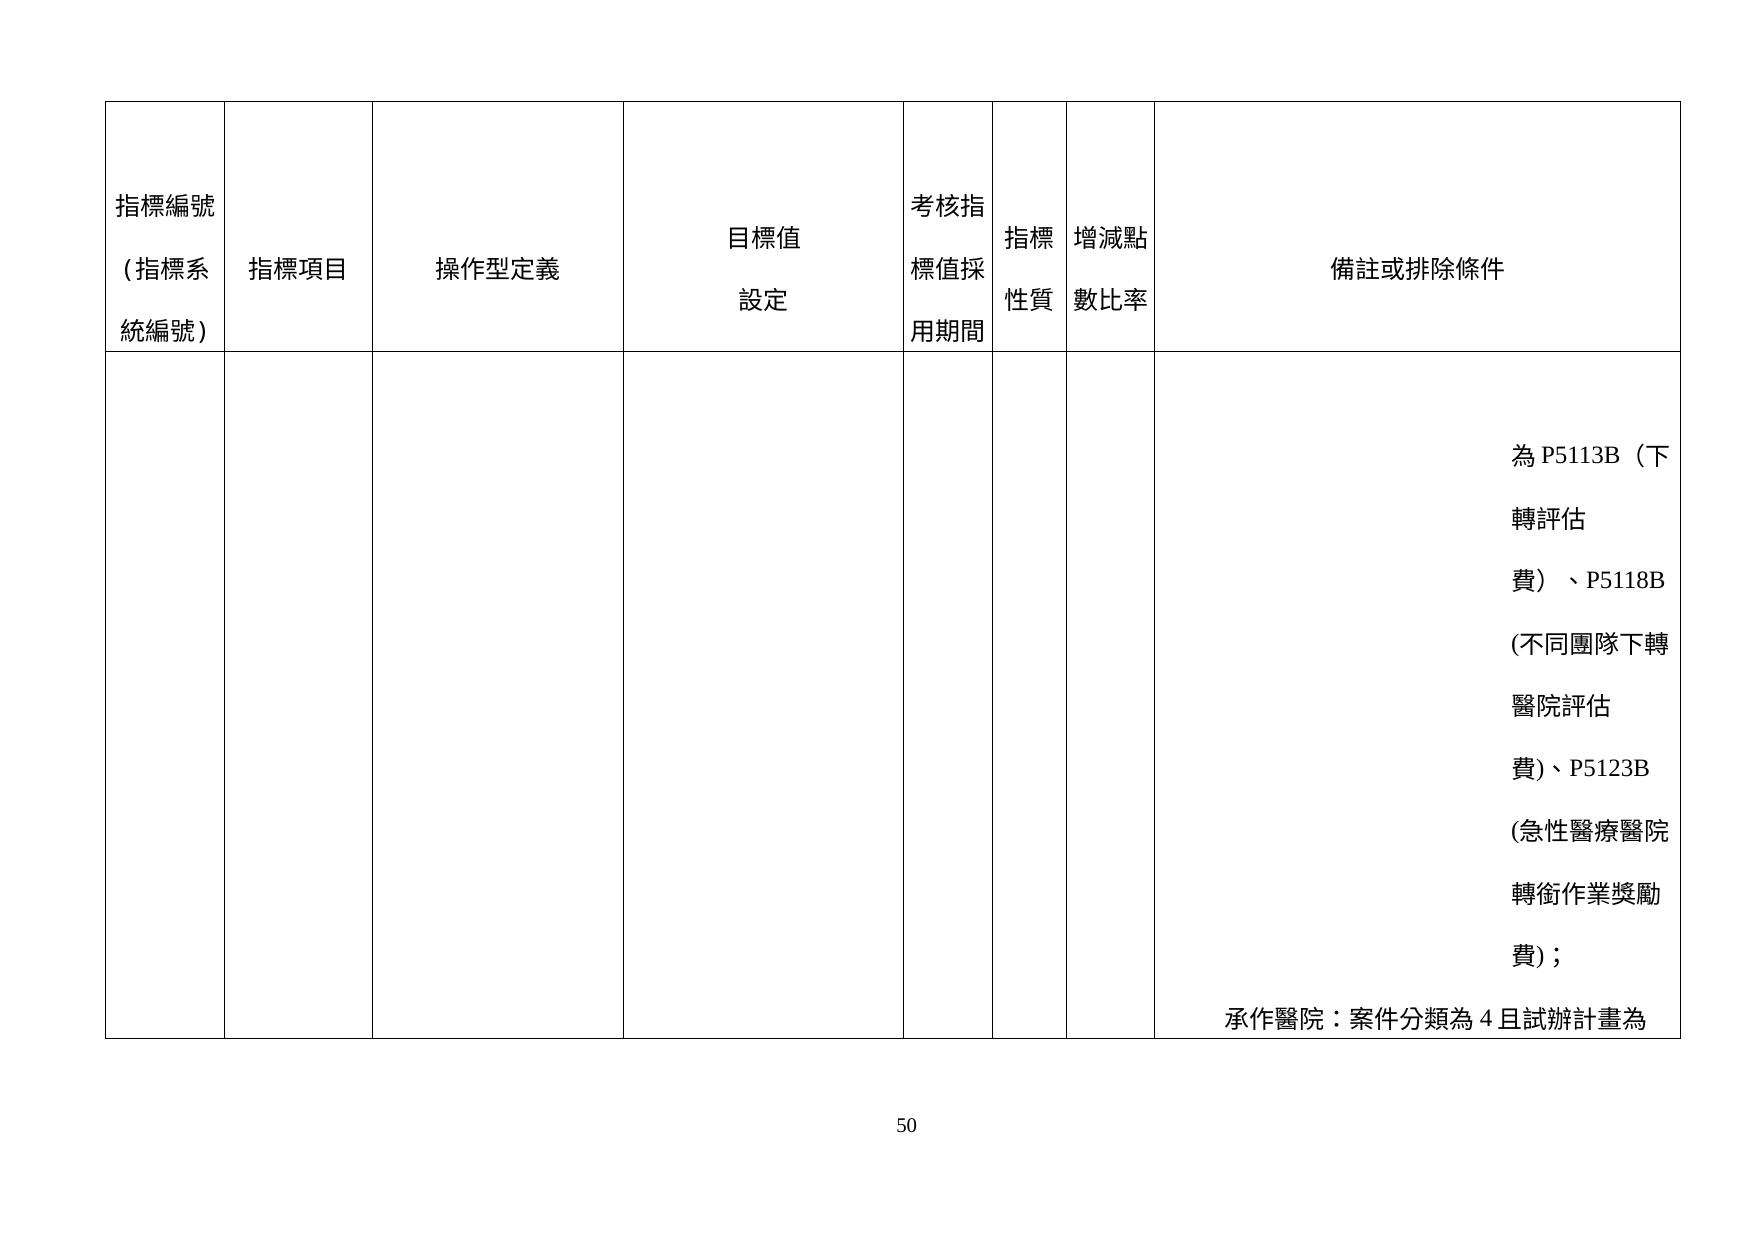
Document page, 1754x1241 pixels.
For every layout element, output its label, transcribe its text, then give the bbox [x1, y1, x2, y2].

table_header 考核指標值採用期間 [904, 102, 992, 351]
table_cell [106, 352, 224, 1038]
table_header 指標 性質 [993, 102, 1066, 351]
table_cell [225, 352, 372, 1038]
table_cell 分子分母之母體資料範圍皆需限定為DRGs案件。 分母定義： CMI_14日內跨院再住院率= Σ (各DRG案件數＊各DRG相對權重14日)/DRGs總案件數 分子定義： 住院DRGs案件之出院後14日內跨院再住院率=住院DRGs案件出院後14日內跨院再住院案件數/DRGs出院案件數 ※DRGs案件：需為本署醫管組公告的DRG碼範圍內，相對權重>0的DRG碼，且排除下列住院案件：(說明：在排除下列住院案件時，除DZ案件直接排除該筆清單外，該住院歸戶案件下任一筆清單符合排除條件時，則該住院歸戶案件排除) 主診斷為癌症（前3碼為C00-C96、全碼為Z510、Z511、Z5111、Z5112、Z08）、主診斷為性態未明腫瘤(前3碼為D37-D48、全碼為J8481、C944、C946)案件 主或次診斷為臟器移植併發症及後續住院(前4碼為Z940-Z944、前5碼為T8600-T8649、T8690-T8699、Z9481-Z9484、前6碼為D89810-D89813、T86810-T86819、T86850-T86859、全碼為T865、Z946、Z9489、Z949)案件 MDC19、MDC20之精神科案件。 主或次診斷為愛滋病(B20)、先天性凝血因子異常(D66、D67、D681、D682、D684)及衛生福利部公告之罕見疾病案件。 判斷罕見疾病案件的方式：住院清單檔中，案件分類非5且符合下列任一條件者即為衛生褔利部公告之罕見疾病案件 不適Tw-DRGs案件特殊註記(TW_DRGS_SUIT_MARK)為5。 ICD錯誤碼(ICD9CM_ERR_CODE_1)欄位第1碼到第 20碼(費用年月「201001~201206」是抓第1碼到第5碼)中有出現5且TW-DRGS碼(TW-DRGS)為空白。 試辦計畫案件。 乳癌醫療給付改善方案試辦計畫：病患來源代碼=N、C、R 慢性肝炎醫療給付改善方案試辦計畫：給付類別=M 安寧試辦計畫：(案件分類=4且給付類別=A)或醫令代碼前三碼為P44 呼吸器試辦計畫：案件分類=4且給付類別=9 週產期試辦計畫：給付類別=D 急性後期照護試辦計畫（PAC）的上游醫院：申報任一醫令代碼為P5113B（下轉評估費）、P5118B(不同團隊下轉醫院評估費)、P5123B(急性醫療醫院轉銜作業獎勵費)； 承作醫院：案件分類為4且試辦計畫為1，依歸戶排除。(費用年月「201401起」才加此條件) 住院日超過30日之個案。 急性病床天數+慢性病床天數>30天 (歸戶後，若該歸戶未申報醫令類別Z，則以累積切帳的【急床+慢床】加總為住院天數；若有申報醫令類別Z，則以切帳最後一筆(即代表案件)的【急床+慢床】為住院天數，住院天數>30天則該歸戶下所有案件皆排除) 使用Extracorporeal Membrane Oxygenation(ECMO)(任一主次處置碼5A15223)之案件。 住院安寧照護案件(案件分類=6)。 其他非屬「醫院醫療給付費用總額」範圍之案件。 醫事機構代碼前二碼為21-27及31-35者。 特約類別非1-4者。 職業傷病案件：部分負擔代碼(PART_CODE)為006或案件分類=A1、A2、A3、A4 代辦膳食費： 職業傷病住院膳食費：案件分類=AZ，歸戶後，AZ個案的醫療費用應為職業傷病案件，多筆住院案件均刪除。(即歸戶後，若該歸戶下有任一案件為AZ案件，則該歸戶的所有案件都排除) 低收入戶住院膳食費：案件分類=DZ，歸戶後，DZ個案的醫療費用仍屬DRG範圍需保留。(即DZ案件直接排除) 精神科強制住院：病患來源=S(代辦精神病嚴重病人送醫及強制住院)或案件分類=B1 結核病代辦案件：部分負擔代碼(PART_CODE)為005或案件分類=C4。 後天免疫缺乏症候群：案件分類為=C1 資訊不完整或錯誤之資料排除(歸戶後處理)： 編碼錯誤：審核結果DRG(EXM_RESULT_DRG_1)及審核結果MDC(EXM_RESULT_MDC_1)均為空白。 尚未出院案件：出院日期(OUT_DATE) 為空白。 申報起迄不連續：申報起日(APPL_S_DATE)與申報迄日(APPL_E_DATE)不連續。同歸戶下的案件依申報起日、申報迄日排序後，若每筆案件都符合「後一筆的申報起日-該筆申報迄日<=1」，就算有連續。 第一筆資料申報起日(APPL_S_DATE)與入院日期(IN_DATE)不相等。 費用為0：申請費用點數(APPL_DOT)+部分負擔金額(PART_AMT)=0。 住院日數為0：急性病床天數(ACU_BED_DAYS)+慢性病床天數(CHR_BED_DAYS)=0 健康新生兒被視為病童：部分負擔代碼(PART_CODE)為903且僅申報57114C、57115C、57116C等3項醫令代碼(ORDER_CODE)之案件。 暫以論量計酬申報之案件：不適Tw-DRGs案件特殊註記(TW_DRGS_SUIT_MARK)為G。 急慢性病床天數不符： 出院日期(OUT_DATE)=入院日期(IN_DATE)，且出院日期(OUT_DATE)- 入院日期(IN_DATE)+1≠急性病床天數(ACU_BED_DAYS)+慢性病床天數(CHR_BED_DAYS)。 出院日期(OUT_DATE)-入院日期(IN_DATE)>急性病床天數(ACU_BED_DAYS)+慢性病床天數(CHR_BED_DAYS)且無任何一筆病患來源(PAT_SOURCE)為4者。 出院日期(OUT_DATE)-入院日期(IN_DATE)<急性病床天數(ACU_BED_DAYS)+慢性病床天數(CHR_BED_DAYS) 使用主動脈內氣球幫浦(IABP)個案：任一處置碼為5A02110、5A02210且特材醫令前五碼為CBA01。(費用年月「201407起」才加此條件)。 任一診斷為生產有合併植入性胎盤(前4碼為O720-O723、O730-O731、前5碼為O4381-O4393、前6碼為O43011-O43199、O43211-O43239)、產後大出血(O721)或產後血液凝固缺損(O723)之案件。 複雜性多重骨盆腔器官脫垂，須同時施行骨盆腔多器官重建手術之個案。 【不適用Tw-DRGs案件特殊註記】為D的案件(依清單排除)。 ※案件數：相同【院所、住院日、ID、生日】下，取出院日最晚的那一筆為代表歸戶，若相同【院所、住院日、ID、生日、出院日】仍有多筆, 則取申報期間(起)最晚那一筆為代表作為一個案件，並以該代表案件之DRG為該歸戶之代表DRG。 ※跨院再住院案件數：以出院案件為母體, 按【ID、生日】跨院勾稽距離出院日至14日內的住院案件。 說明：在勾稽出院案件是否發生再住院的情形時, 其勾稽檔的資料範圍不需限定為DRGs案件，即勾稽檔為全部住院資料。排除下列二種案件： 【不適用Tw-DRGs案件特殊註記】為E的案件，依清單排除。 安胎後轉生產案件：安胎(DRG代碼為37901、37902、37903、38301、38302、384)後轉生產(DRG代碼為370、371、37401、37402、372、37301、37302、37501、37502)且第一筆的出院日與第二筆入院日相同時，依歸戶排除。 ※各DRG相對權重_14日內跨院再住院率：全國各DRG 之14日日內跨院再住院率/全國所有DRGs案件之14日內跨院再住院率。 說明：此權重由本系統運算，99年的權重以97年為基期計算；100年起的權重以98年為基期計算；10307~10312的權重以101年為基期計算。104年起的權重以102年為基期計算。105年起的權重以103年為基期計算。 [1155, 352, 1680, 1038]
table_header 增減點數比率 [1067, 102, 1154, 351]
table_cell [373, 352, 623, 1038]
table_cell [904, 352, 992, 1038]
table_cell [993, 352, 1066, 1038]
table_header 目標值 設定 [624, 102, 903, 351]
table_header 操作型定義 [373, 102, 623, 351]
table_header 指標項目 [225, 102, 372, 351]
table_cell [1067, 352, 1154, 1038]
table_cell [624, 352, 903, 1038]
table_header 指標編號 (指標系統編號) [106, 102, 224, 351]
table_header 備註或排除條件 [1155, 102, 1680, 351]
